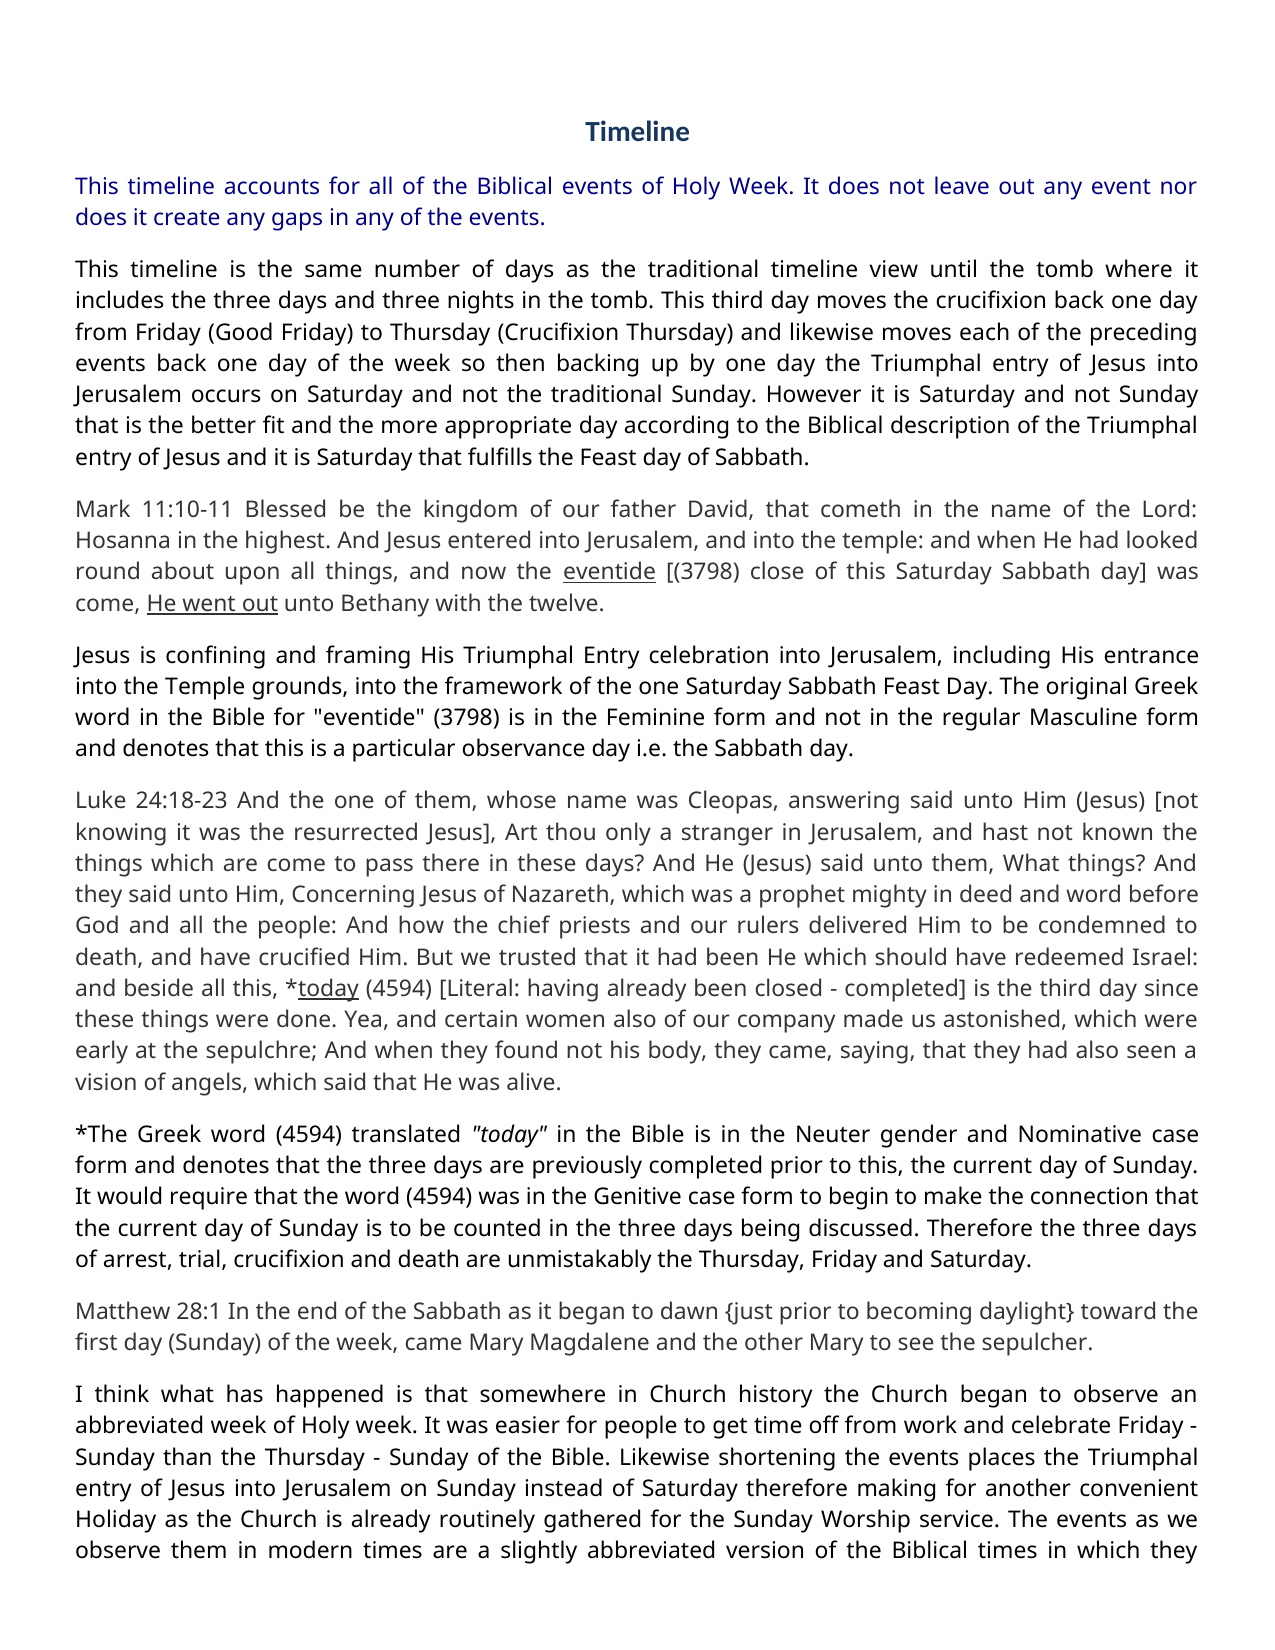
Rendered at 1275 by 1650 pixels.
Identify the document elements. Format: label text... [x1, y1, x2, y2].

text Jesus is confining and framing His Triumphal Entry celebration into Jerusalem, including His entrance into the Temple grounds, into the framework of the one Saturday Sabbath Feast Day. The original Greek word in the Bible for "eventide" (3798) is in the Feminine form and not in the regular Masculine form and denotes that this is a particular observance day i.e. the Sabbath day. [75, 639, 1200, 764]
text I think what has happened is that somewhere in Church history the Church began to observe an abbreviated week of Holy week. It was easier for people to get time off from work and celebrate Friday - Sunday than the Thursday - Sunday of the Bible. Likewise shortening the events places the Triumphal entry of Jesus into Jerusalem on Sunday instead of Saturday therefore making for another convenient Holiday as the Church is already routinely gathered for the Sunday Worship service. The events as we observe them in modern times are a slightly abbreviated version of the Biblical times in which they [75, 1378, 1200, 1566]
text Matthew 28:1 In the end of the Sabbath as it began to dawn {just prior to becoming daylight} toward the first day (Sunday) of the week, came Mary Magdalene and the other Mary to see the sepulcher. [75, 1295, 1200, 1357]
text Mark 11:10-11 Blessed be the kingdom of our father David, that cometh in the name of the Lord: Hosanna in the highest. And Jesus entered into Jerusalem, and into the temple: and when He had looked round about upon all things, and now the eventide [(3798) close of this Saturday Sabbath day] was come, He went out unto Bethany with the twelve. [75, 493, 1200, 618]
text *The Greek word (4594) translated "today" in the Bible is in the Neuter gender and Nominative case form and denotes that the three days are previously completed prior to this, the current day of Sunday. It would require that the word (4594) was in the Genitive case form to begin to make the connection that the current day of Sunday is to be counted in the three days being discussed. Therefore the three days of arrest, trial, crucifixion and death are unmistakably the Thursday, Friday and Saturday. [75, 1118, 1200, 1274]
text This timeline accounts for all of the Biblical events of Holy Week. It does not leave out any event nor does it create any gaps in any of the events. [75, 170, 1200, 232]
subtitle Timeline [75, 113, 1200, 149]
text Luke 24:18-23 And the one of them, whose name was Cleopas, answering said unto Him (Jesus) [not knowing it was the resurrected Jesus], Art thou only a stranger in Jerusalem, and hast not known the things which are come to pass there in these days? And He (Jesus) said unto them, What things? And they said unto Him, Concerning Jesus of Nazareth, which was a prophet mighty in deed and word before God and all the people: And how the chief priests and our rulers delivered Him to be condemned to death, and have crucified Him. But we trusted that it had been He which should have redeemed Israel: and beside all this, *today (4594) [Literal: having already been closed - completed] is the third day since these things were done. Yea, and certain women also of our company made us astonished, which were early at the sepulchre; And when they found not his body, they came, saying, that they had also seen a vision of angels, which said that He was alive. [75, 784, 1200, 1097]
text This timeline is the same number of days as the traditional timeline view until the tomb where it includes the three days and three nights in the tomb. This third day moves the crucifixion back one day from Friday (Good Friday) to Thursday (Crucifixion Thursday) and likewise moves each of the preceding events back one day of the week so then backing up by one day the Triumphal entry of Jesus into Jerusalem occurs on Saturday and not the traditional Sunday. However it is Saturday and not Sunday that is the better fit and the more appropriate day according to the Biblical description of the Triumphal entry of Jesus and it is Saturday that fulfills the Feast day of Sabbath. [75, 253, 1200, 472]
